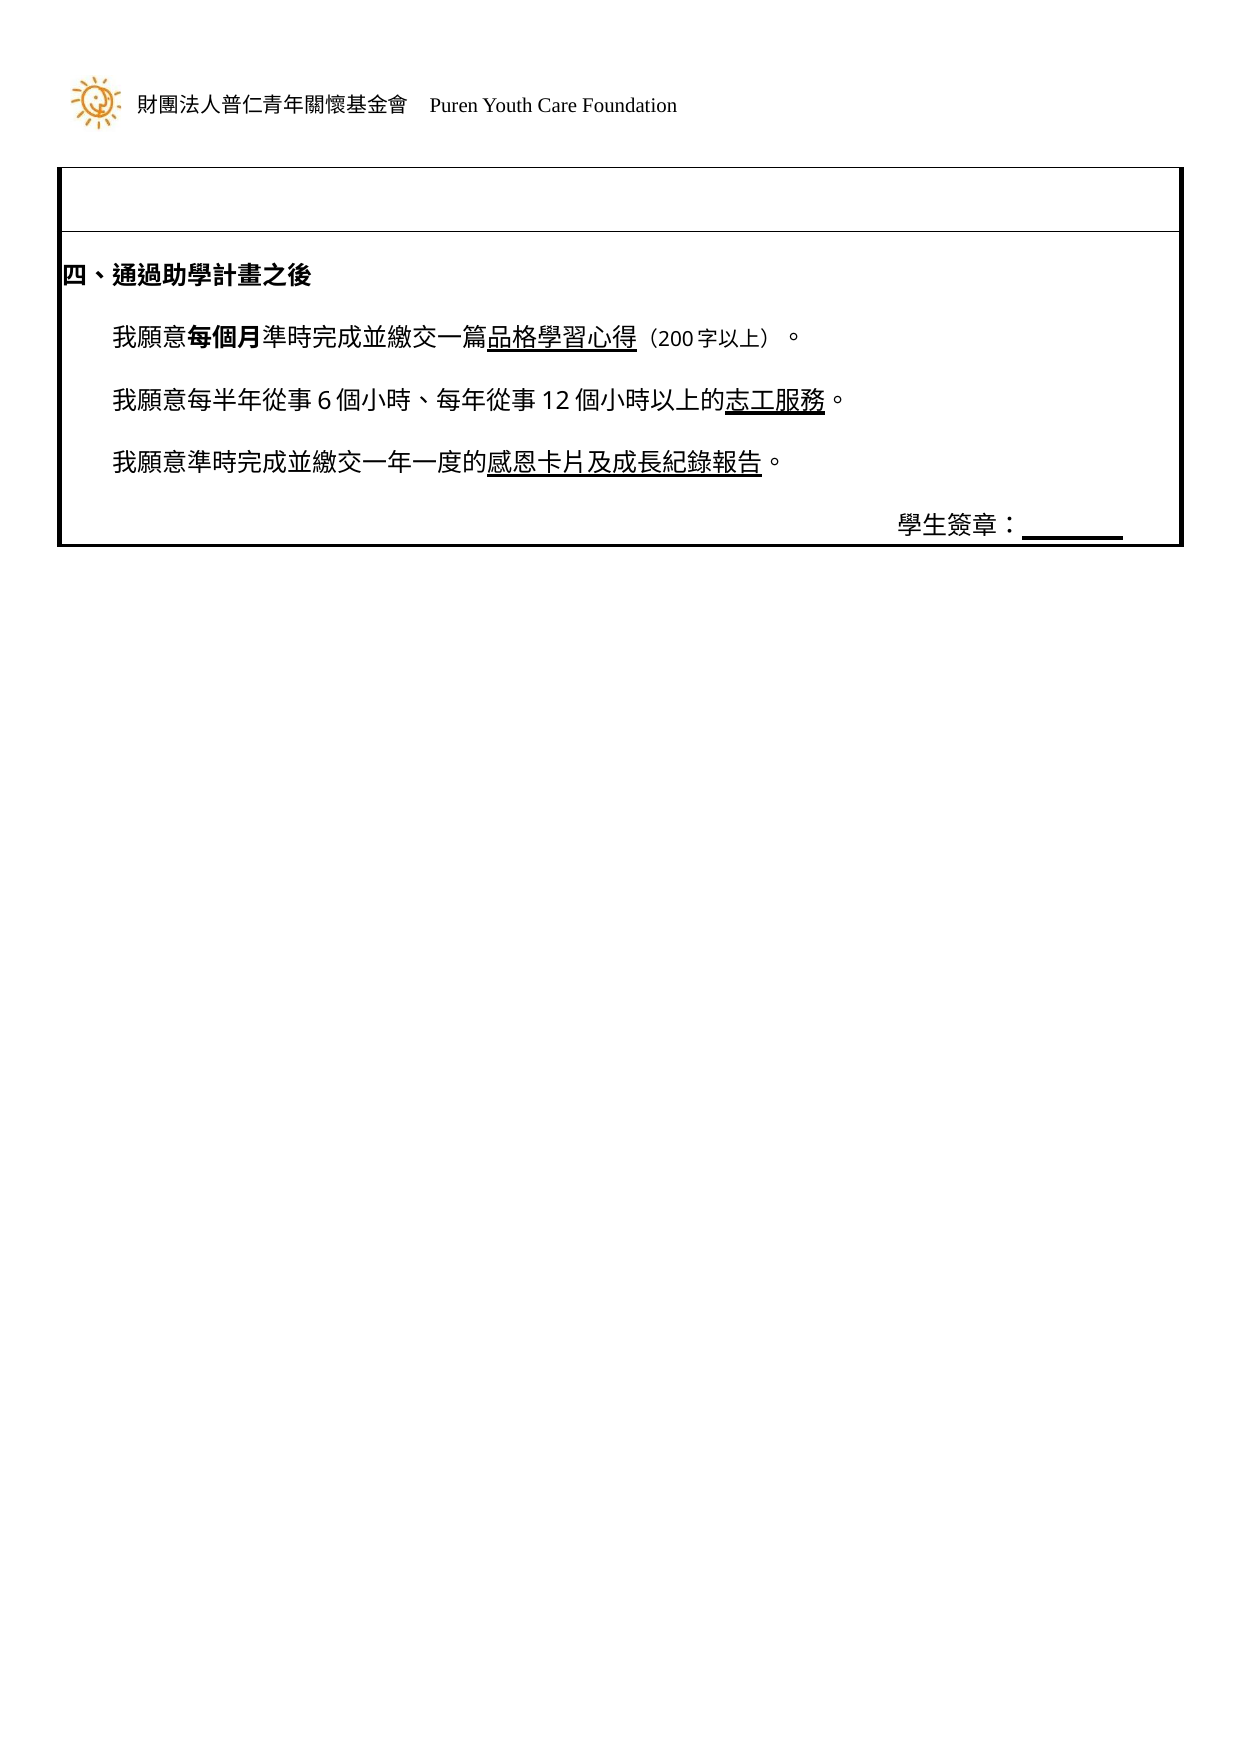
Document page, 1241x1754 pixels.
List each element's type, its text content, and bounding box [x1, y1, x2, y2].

table_cell 我願意每半年從事6個小時、每年從事12個小時以上的志工服務。 [62, 357, 1179, 419]
table_cell 我願意準時完成並繳交一年一度的感恩卡片及成長紀錄報告。 [62, 419, 1179, 482]
table_cell [62, 168, 1179, 231]
table_cell 四、通過助學計畫之後 [62, 232, 1179, 294]
table_cell 我願意每個月準時完成並繳交一篇品格學習心得（200字以上）。 [62, 294, 1179, 357]
table_cell 學生簽章： [62, 482, 1179, 544]
